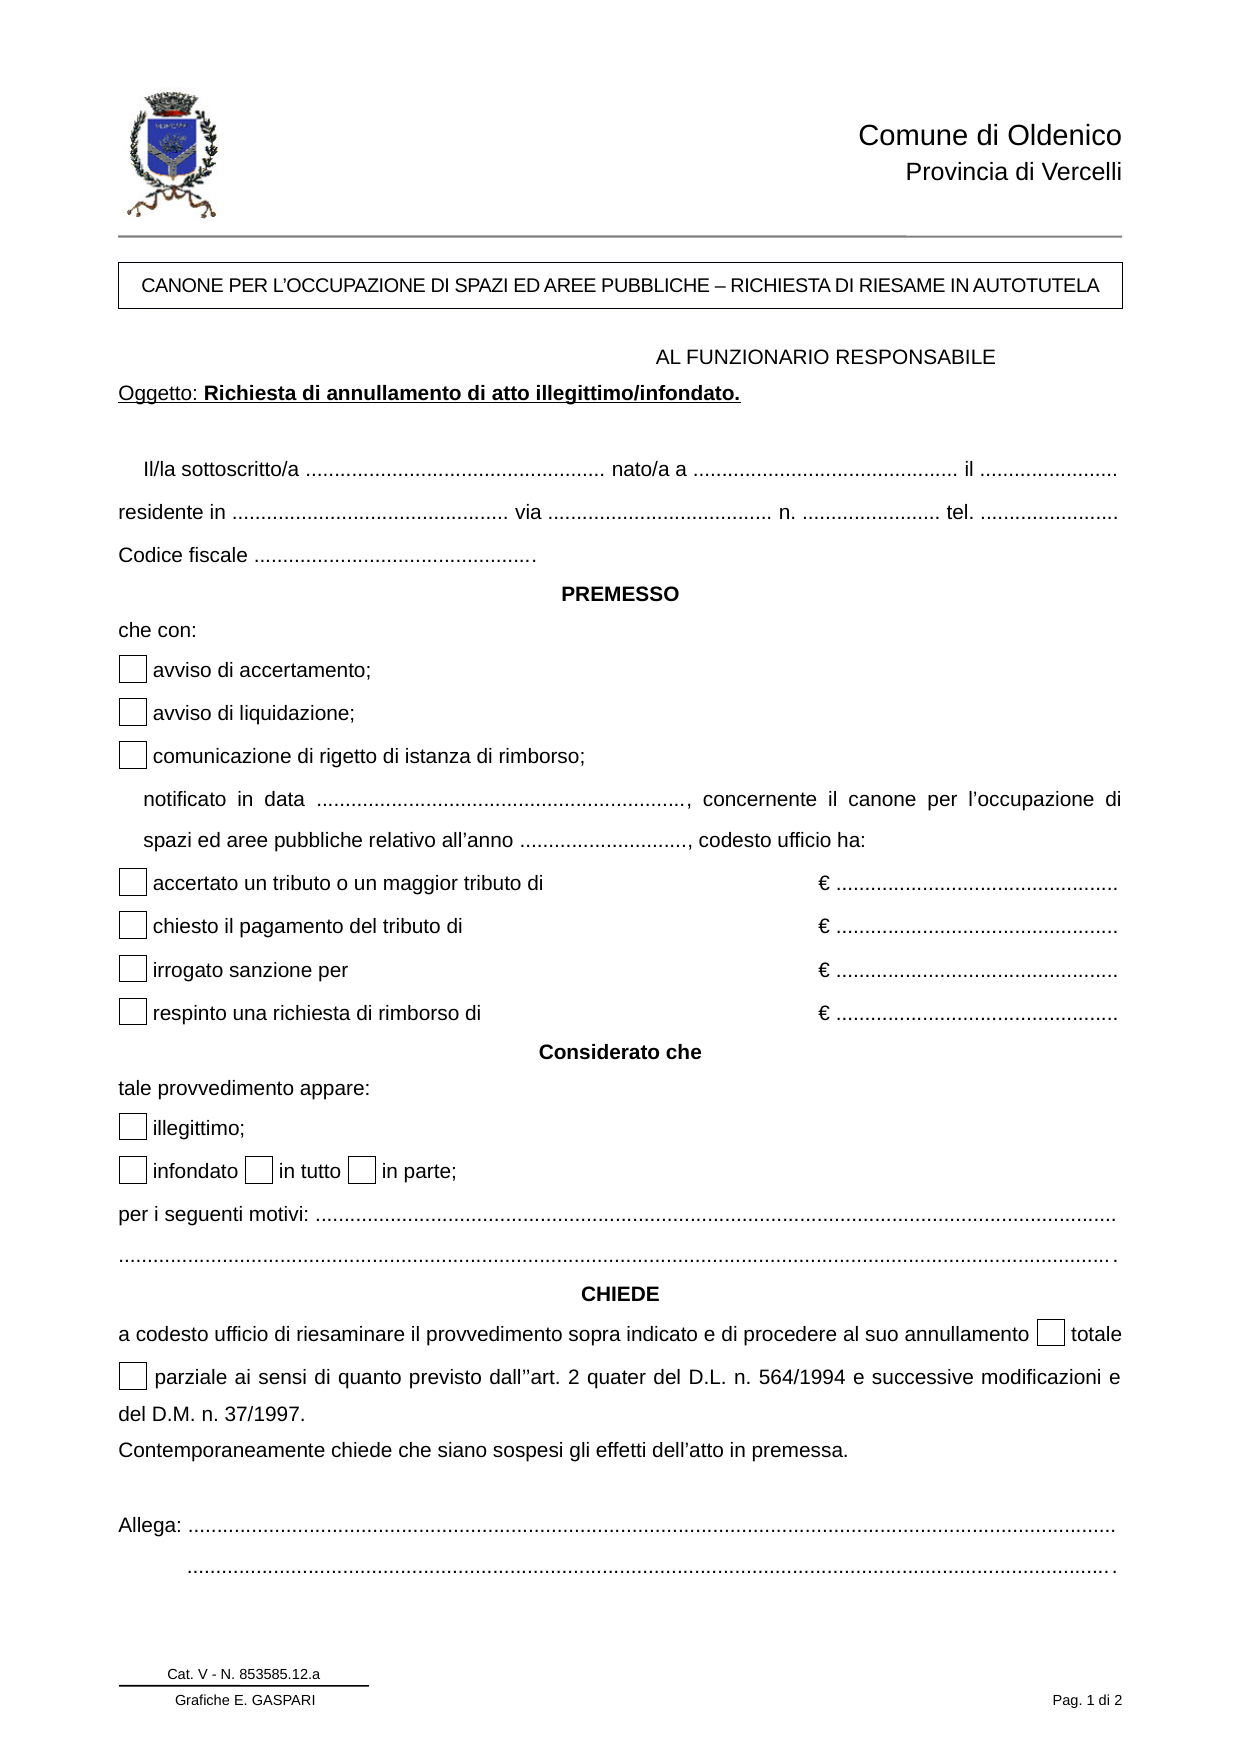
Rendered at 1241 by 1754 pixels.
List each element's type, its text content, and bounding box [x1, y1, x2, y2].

text avviso di accertamento; [118, 654, 1122, 683]
picture [122, 87, 224, 219]
text infondato in tutto in parte; [118, 1155, 1122, 1184]
text illegittimo; [118, 1112, 1122, 1141]
text PREMESSO [118, 582, 1122, 606]
text AL FUNZIONARIO RESPONSABILE [656, 345, 1122, 369]
text per i seguenti motivi: ........................................................................................................................................... ............................................................................................................................................................................. [118, 1198, 1122, 1267]
text Il/la sottoscritto/a .................................................... nato/a a .............................................. il ........................ [118, 453, 1122, 482]
text Considerato che [118, 1040, 1122, 1064]
text avviso di liquidazione; [118, 697, 1122, 726]
text irrogato sanzione per € ................................................. [118, 954, 1122, 982]
text Codice fiscale ................................................. [118, 539, 1122, 568]
text residente in ................................................ via ....................................... n. ........................ tel. ........................ [118, 496, 1122, 525]
text accertato un tributo o un maggior tributo di € ................................................. [118, 867, 1122, 896]
text chiesto il pagamento del tributo di € ................................................. [147, 911, 1122, 939]
text respinto una richiesta di rimborso di € ................................................. [118, 997, 1122, 1026]
text tale provvedimento appare: [118, 1076, 1122, 1100]
text CHIEDE [118, 1282, 1122, 1306]
text Comune di Oldenico [224, 118, 1122, 152]
text notificato in data ................................................................, concernente il canone per l’occupazione di spazi ed aree pubbliche relativo all’anno ............................., codesto ufficio ha: [143, 783, 1122, 853]
text Allega: ................................................................................................................................................................. ................................................................................................................................................................. [118, 1509, 1122, 1579]
table_header CANONE PER L’OCCUPAZIONE DI SPAZI ED AREE PUBBLICHE – RICHIESTA DI RIESAME IN AUTOTUTELA [119, 263, 1122, 308]
text comunicazione di rigetto di istanza di rimborso; [118, 740, 1122, 769]
text Oggetto: Richiesta di annullamento di atto illegittimo/infondato. [118, 381, 1122, 405]
text a codesto ufficio di riesaminare il provvedimento sopra indicato e di procedere al suo annullamento totale parziale ai sensi di quanto previsto dall’’art. 2 quater del D.L. n. 564/1994 e successive modificazioni e del D.M. n. 37/1997. [118, 1318, 1122, 1426]
text Contemporaneamente chiede che siano sospesi gli effetti dell’atto in premessa. [118, 1438, 1122, 1462]
text Provincia di Vercelli [224, 157, 1122, 185]
text che con: [118, 618, 1122, 642]
